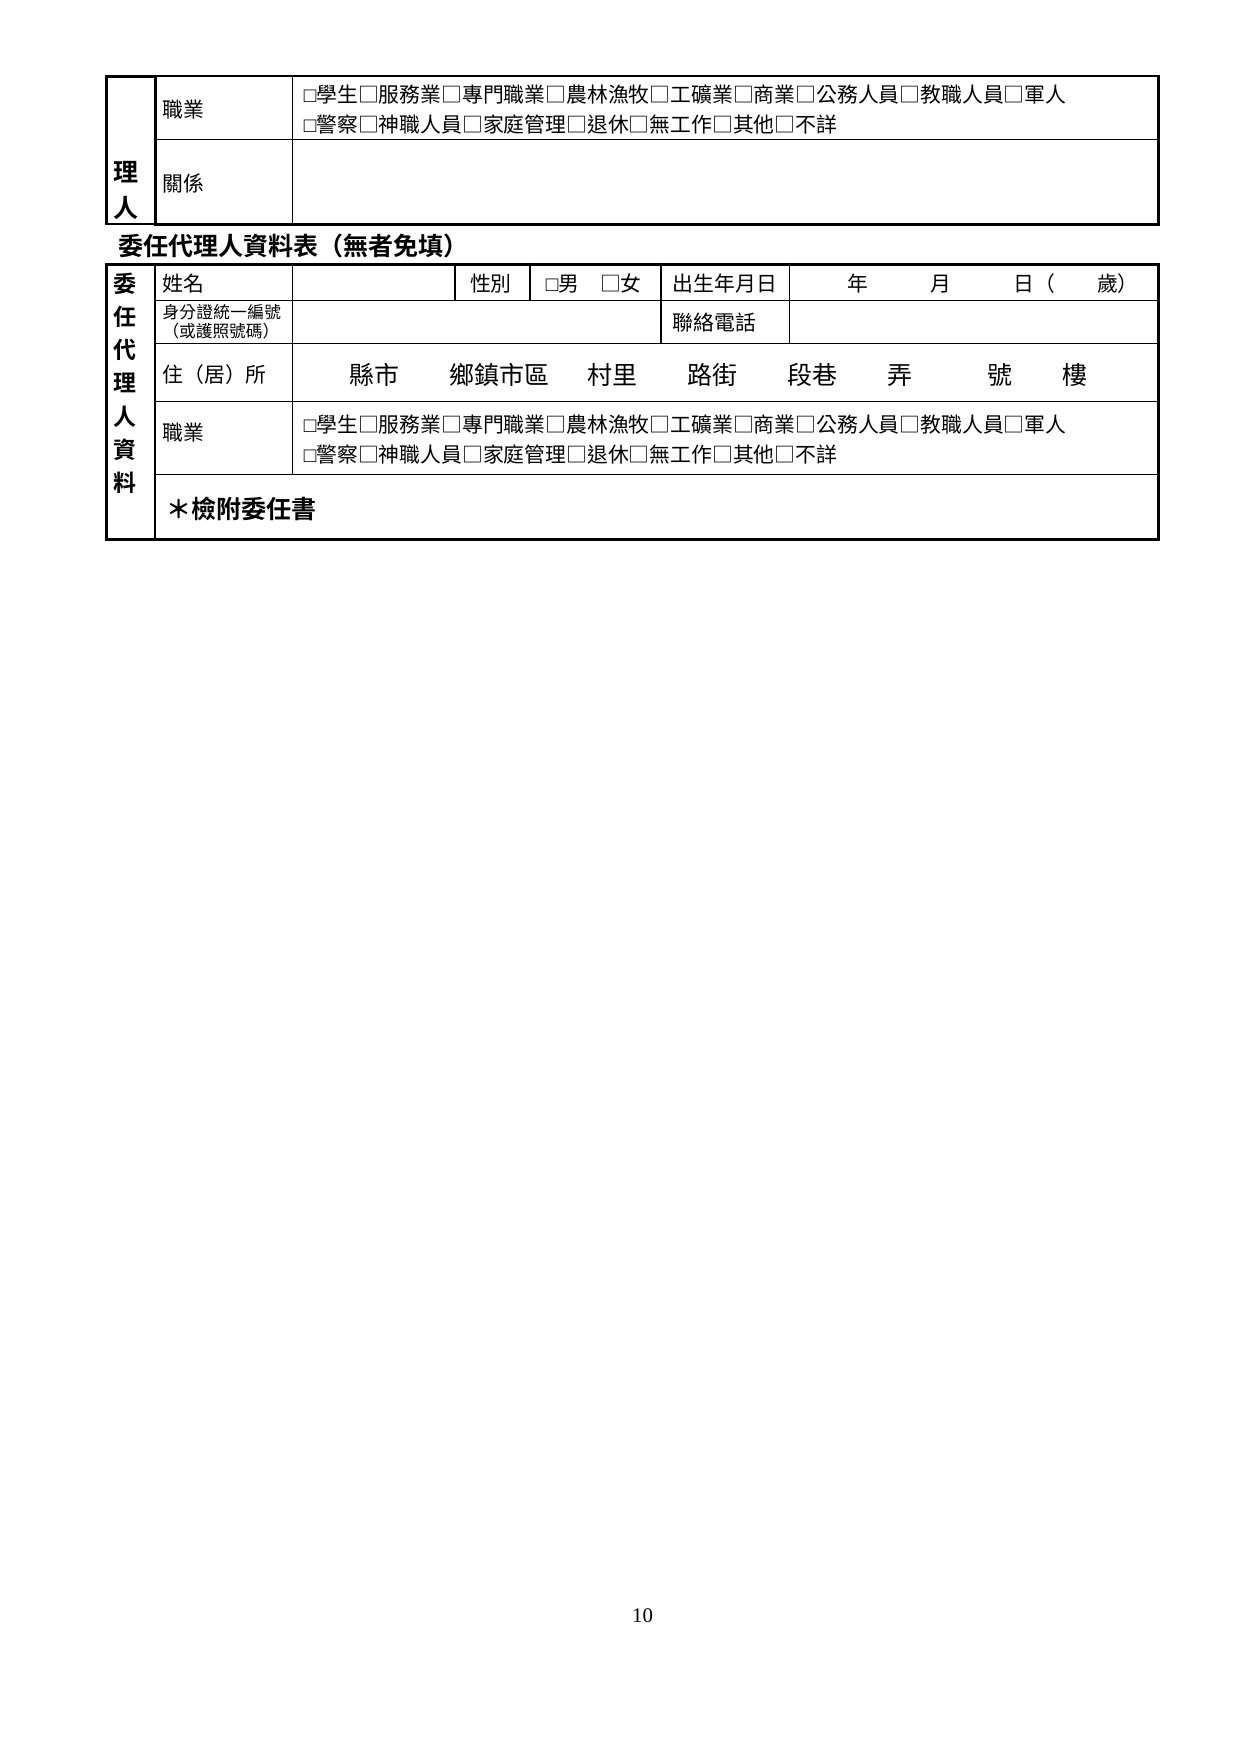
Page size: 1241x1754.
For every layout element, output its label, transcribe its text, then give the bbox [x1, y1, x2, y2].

table_cell □學生□服務業□專門職業□農林漁牧□工礦業□商業□公務人員□教職人員□軍人 □警察□神職人員□家庭管理□退休□無工作□其他□不詳 [293, 402, 1157, 473]
table_cell [293, 301, 660, 342]
table_cell □學生□服務業□專門職業□農林漁牧□工礦業□商業□公務人員□教職人員□軍人 □警察□神職人員□家庭管理□退休□無工作□其他□不詳 [293, 77, 1157, 139]
table_cell [293, 140, 1157, 223]
table_header 性別 [456, 266, 529, 300]
table_cell 縣市 鄉鎮市區 村里 路街 段巷 弄 號 樓 [293, 344, 1157, 401]
table_cell 身分證統一編號（或護照號碼） [156, 301, 292, 342]
table_cell 職業 [157, 77, 292, 139]
table_cell ＊檢附委任書 [156, 475, 1157, 538]
table_header [293, 266, 454, 300]
table_cell 關係 [157, 140, 292, 223]
table_header 出生年月日 [662, 266, 789, 300]
table_header 法定代理人資料 [108, 78, 154, 223]
table_header 委任代理人資料 [108, 266, 154, 538]
table_cell 職業 [156, 402, 292, 473]
table_cell [790, 301, 1157, 342]
table_cell 住（居）所 [156, 344, 292, 401]
table_cell 聯絡電話 [662, 301, 789, 342]
text 委任代理人資料表（無者免填） [118, 226, 1166, 262]
table_header 年 月 日（ 歲） [790, 266, 1157, 300]
table_header 姓名 [156, 266, 292, 300]
table_header □男 □女 [531, 266, 660, 300]
